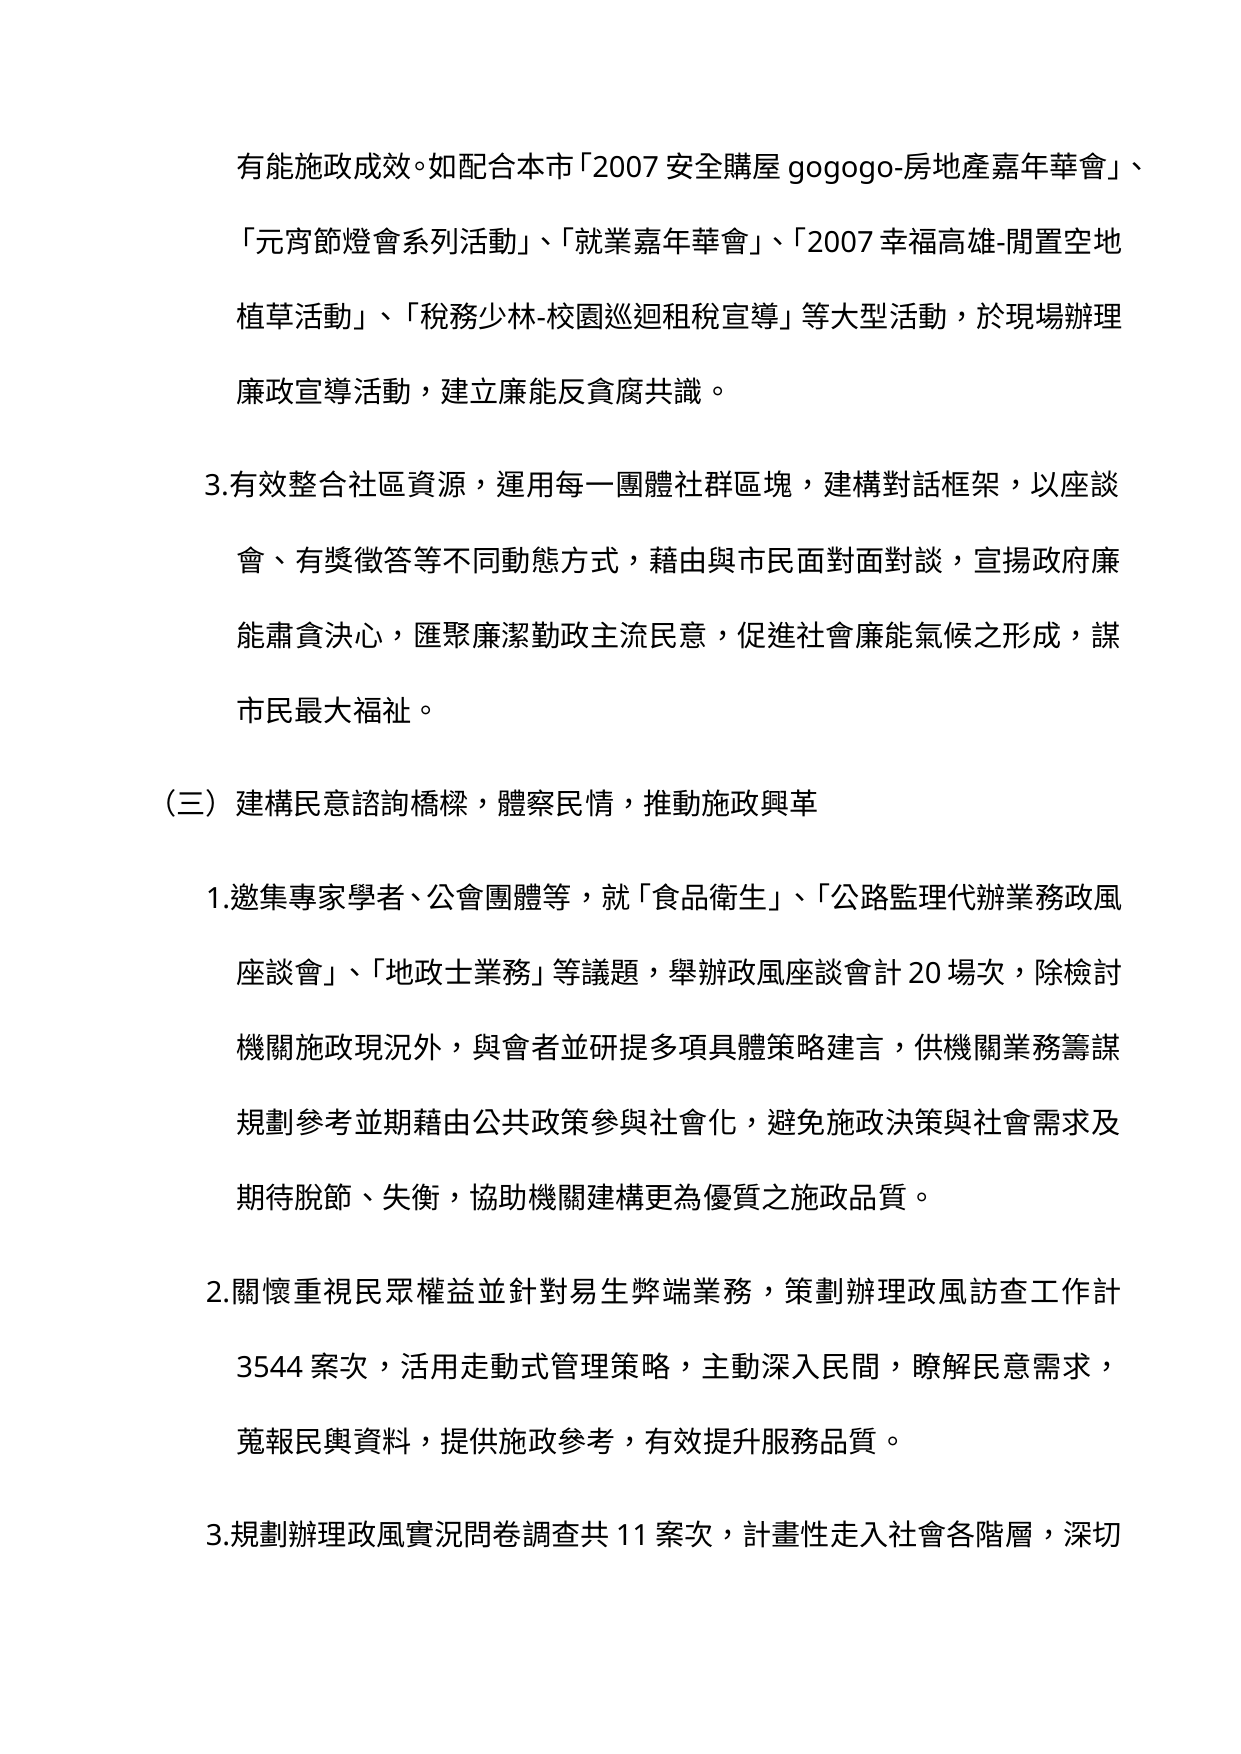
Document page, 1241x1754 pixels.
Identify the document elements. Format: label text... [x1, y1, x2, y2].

text 3.有效整合社區資源，運用每一團體社群區塊，建構對話框架，以座談會、有獎徵答等不同動態方式，藉由與市民面對面對談，宣揚政府廉能肅貪決心，匯聚廉潔勤政主流民意，促進社會廉能氣候之形成，謀市民最大福祉。 [204, 446, 1122, 746]
text 1.邀集專家學者、公會團體等，就「食品衛生」、「公路監理代辦業務政風座談會」、「地政士業務」等議題，舉辦政風座談會計20場次，除檢討機關施政現況外，與會者並研提多項具體策略建言，供機關業務籌謀規劃參考並期藉由公共政策參與社會化，避免施政決策與社會需求及期待脫節、失衡，協助機關建構更為優質之施政品質。 [206, 858, 1122, 1233]
text 3.規劃辦理政風實況問卷調查共11案次，計畫性走入社會各階層，深切 [206, 1496, 1122, 1571]
text 2.結合民俗節慶或重大市政活動，持續行銷市民大眾有關政府「倡廉反貪」作為並鼓勵踴躍檢舉貪瀆不法，根除不法利益共生體，共享廉潔有能施政成效。如配合本市「2007安全購屋gogogo-房地產嘉年華會」、「元宵節燈會系列活動」、「就業嘉年華會」、「2007幸福高雄-閒置空地植草活動」、「稅務少林-校園巡迴租稅宣導」等大型活動，於現場辦理廉政宣導活動，建立廉能反貪腐共識。 [204, 127, 1122, 427]
text （三）建構民意諮詢橋樑，體察民情，推動施政興革 [118, 764, 1122, 839]
text 2.關懷重視民眾權益並針對易生弊端業務，策劃辦理政風訪查工作計3544案次，活用走動式管理策略，主動深入民間，瞭解民意需求，蒐報民輿資料，提供施政參考，有效提升服務品質。 [206, 1252, 1122, 1477]
